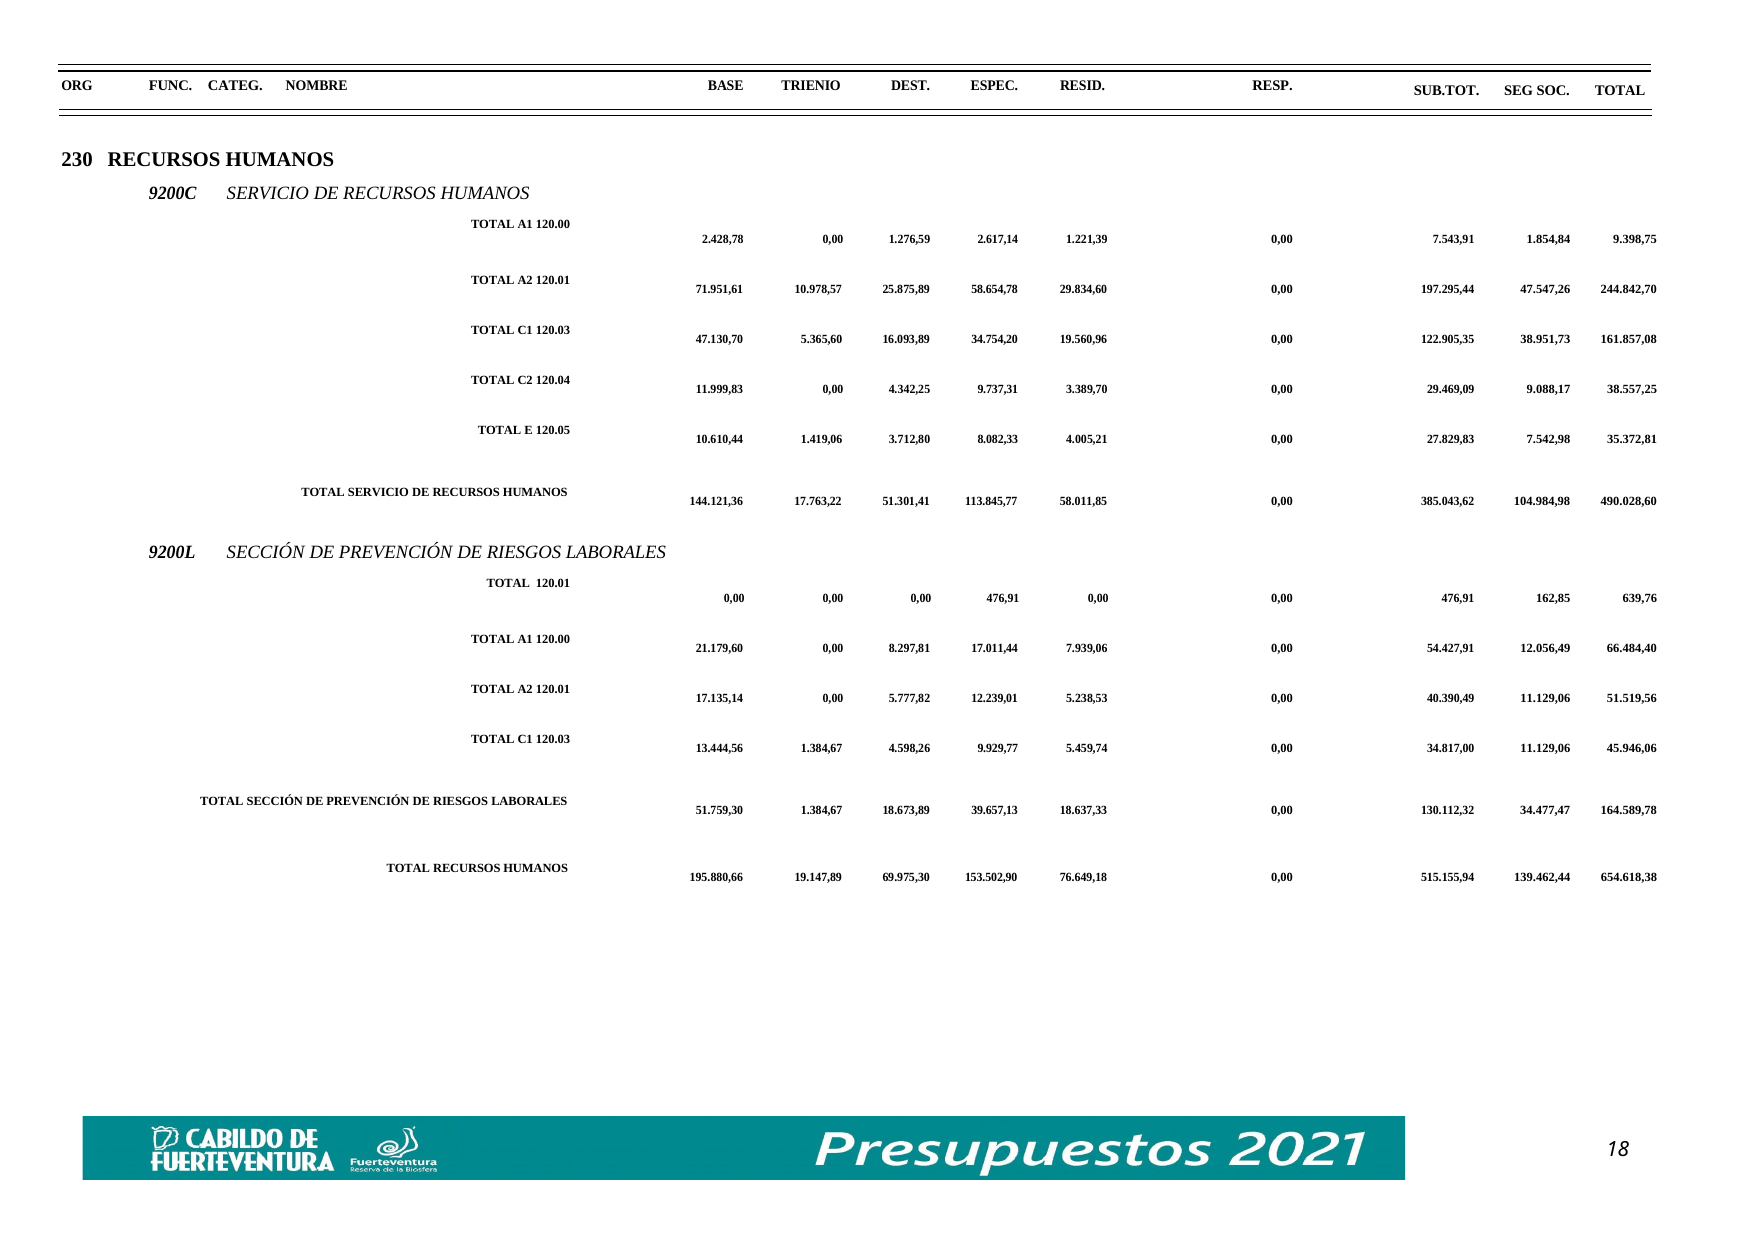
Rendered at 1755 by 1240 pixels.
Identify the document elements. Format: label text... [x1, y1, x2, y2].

text 9200C SERVICIO DE RECURSOS HUMANOS [149, 182, 1669, 203]
text TOTAL C1 120.03 [46, 323, 570, 337]
text 515.155,94 [1297, 870, 1474, 884]
text 71.951,61 10.978,57 25.875,89 58.654,78 29.834,60 0,00 [696, 282, 1293, 296]
text 9.398,75 [1613, 232, 1669, 246]
text TOTAL C1 120.03 [46, 732, 570, 746]
text 34.477,47 [1520, 802, 1570, 817]
text 47.130,70 5.365,60 16.093,89 34.754,20 19.560,96 0,00 [696, 332, 1293, 346]
text 0,00 0,00 0,00 476,91 0,00 0,00 [724, 591, 1293, 605]
text 130.112,32 [1297, 803, 1474, 817]
text 12.056,49 [1520, 641, 1570, 655]
text 490.028,60 [1600, 494, 1669, 508]
text 38.951,73 [1520, 332, 1570, 346]
text 17.135,14 0,00 5.777,82 12.239,01 5.238,53 0,00 [696, 691, 1293, 705]
text 66.484,40 [1607, 641, 1669, 655]
text TOTAL RECURSOS HUMANOS [386, 861, 570, 876]
text 27.829,83 [1297, 432, 1474, 446]
text 654.618,38 [1601, 870, 1669, 884]
text TOTAL C2 120.04 [46, 373, 570, 387]
text 11.129,06 [1520, 691, 1570, 705]
text 51.759,30 1.384,67 18.673,89 39.657,13 18.637,33 0,00 [696, 802, 1293, 817]
text 51.519,56 [1607, 691, 1669, 705]
text 40.390,49 [1297, 691, 1474, 705]
text 244.842,70 [1600, 282, 1669, 296]
text 29.469,09 [1297, 382, 1474, 396]
text 144.121,36 17.763,22 51.301,41 113.845,77 58.011,85 0,00 [689, 493, 1293, 508]
text 7.543,91 [1297, 232, 1474, 246]
text 54.427,91 [1297, 641, 1474, 655]
text 7.542,98 [1526, 432, 1571, 446]
text 9.088,17 [1526, 382, 1571, 396]
text 104.984,98 [1514, 493, 1570, 508]
text 476,91 [1297, 591, 1474, 605]
text TOTAL SERVICIO DE RECURSOS HUMANOS [301, 484, 570, 499]
text 11.999,83 0,00 4.342,25 9.737,31 3.389,70 0,00 [696, 382, 1293, 396]
text 161.857,08 [1600, 332, 1669, 346]
text 164.589,78 [1600, 803, 1669, 817]
text 385.043,62 [1297, 494, 1474, 508]
text 639,76 [1622, 591, 1669, 605]
text 45.946,06 [1607, 741, 1669, 755]
text 10.610,44 1.419,06 3.712,80 8.082,33 4.005,21 0,00 [696, 432, 1293, 446]
text 2.428,78 0,00 1.276,59 2.617,14 1.221,39 0,00 [702, 232, 1293, 246]
text 11.129,06 [1520, 741, 1570, 755]
text TOTAL 120.01 [46, 576, 570, 590]
text 13.444,56 1.384,67 4.598,26 9.929,77 5.459,74 0,00 [696, 741, 1293, 755]
text 38.557,25 [1607, 382, 1669, 396]
text TOTAL A2 120.01 [46, 273, 570, 287]
text TOTAL A2 120.01 [46, 682, 570, 696]
text ORG FUNC. CATEG. NOMBRE BASE TRIENIO DEST. ESPEC. RESID. RESP. [61, 77, 1293, 93]
text 47.547,26 [1520, 282, 1570, 296]
text 139.462,44 [1514, 870, 1571, 884]
text TOTAL A1 120.00 [46, 217, 570, 231]
subtitle 9200L SECCIÓN DE PREVENCIÓN DE RIESGOS LABORALES [149, 541, 1669, 562]
text TOTAL E 120.05 [46, 423, 570, 437]
text 35.372,81 [1607, 432, 1669, 446]
text 162,85 [1536, 591, 1570, 605]
text 1.854,84 [1526, 232, 1570, 246]
text 230 RECURSOS HUMANOS [61, 147, 1669, 171]
text 34.817,00 [1297, 741, 1474, 755]
text 122.905,35 [1297, 332, 1474, 346]
text TOTAL SECCIÓN DE PREVENCIÓN DE RIESGOS LABORALES [200, 794, 571, 808]
text 197.295,44 [1297, 282, 1474, 296]
text SUB.TOT. [1413, 82, 1480, 98]
text 21.179,60 0,00 8.297,81 17.011,44 7.939,06 0,00 [696, 641, 1293, 655]
text TOTAL A1 120.00 [46, 632, 570, 646]
text SEG SOC. TOTAL [1504, 82, 1669, 99]
text 195.880,66 19.147,89 69.975,30 153.502,90 76.649,18 0,00 [689, 870, 1293, 884]
